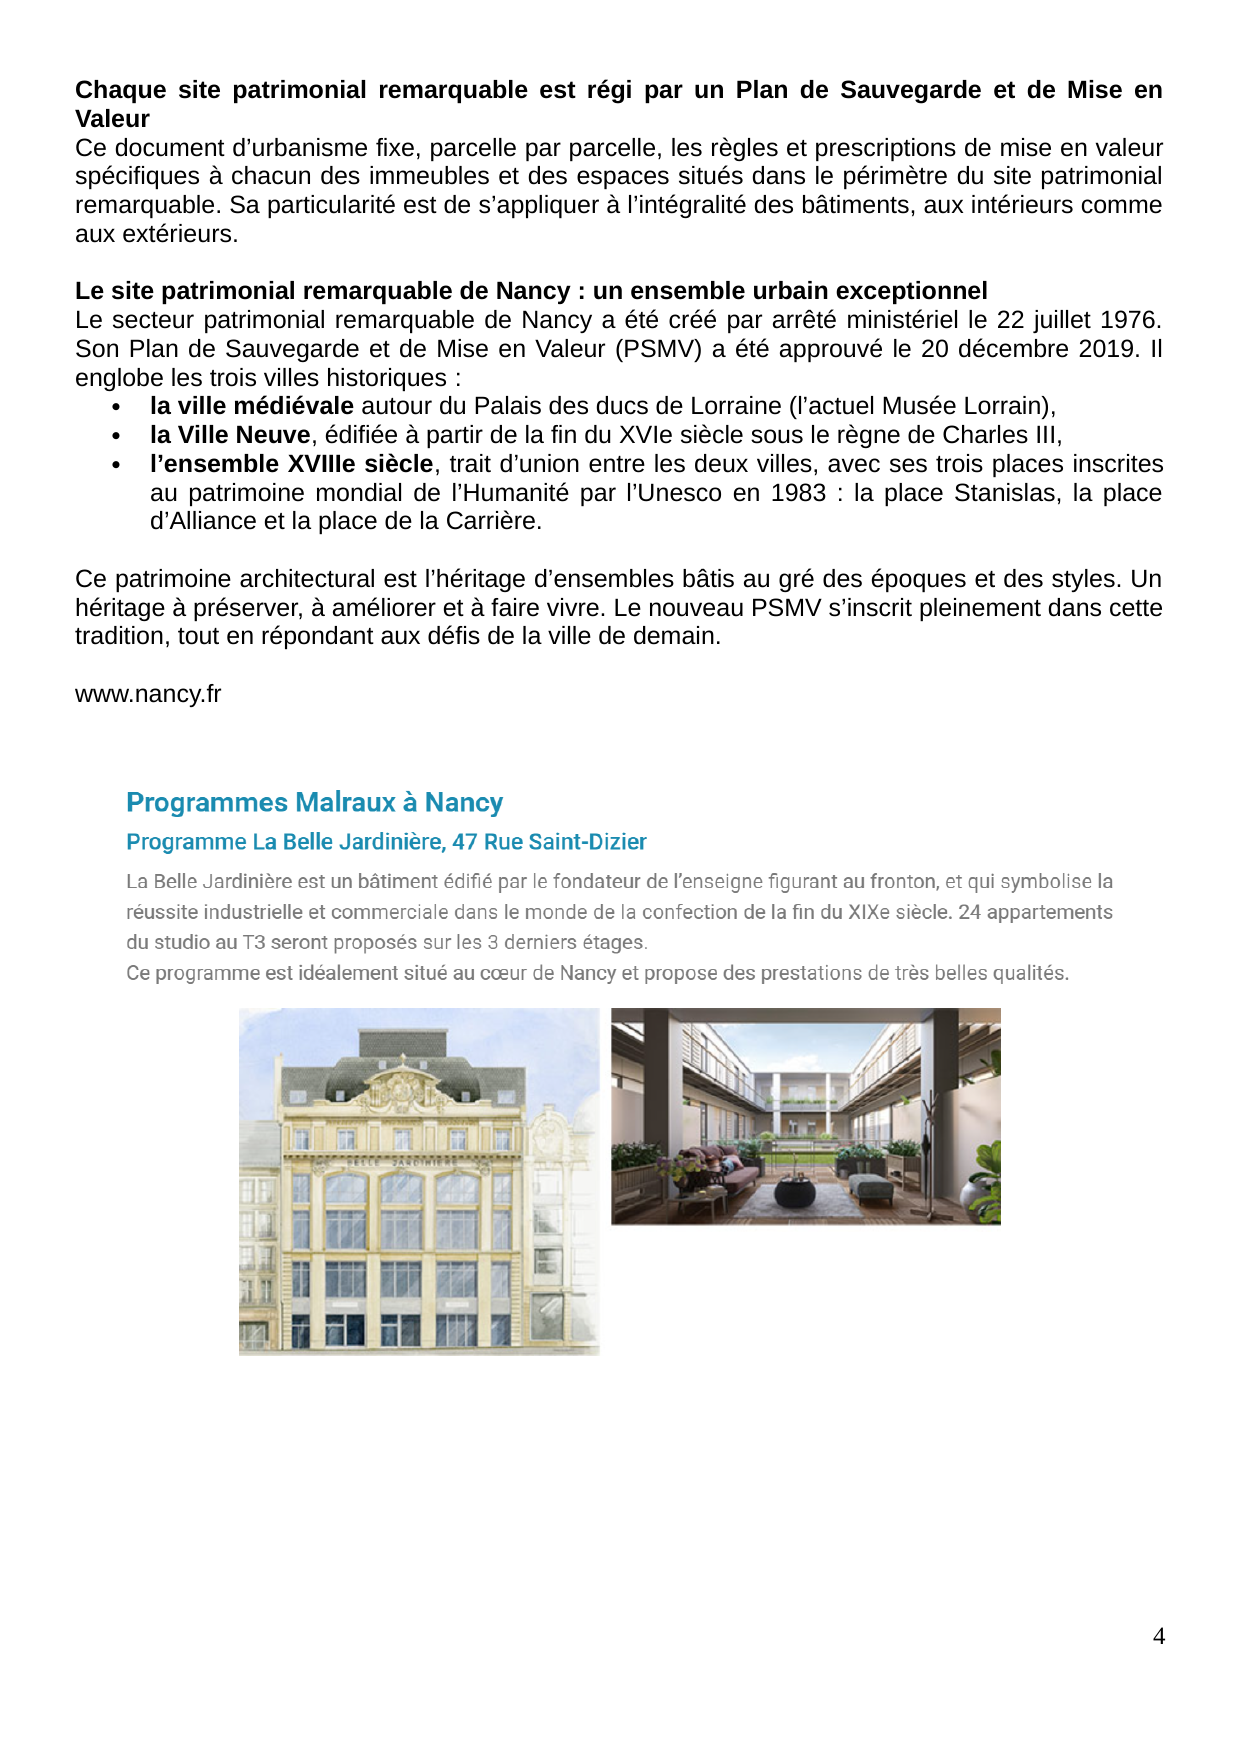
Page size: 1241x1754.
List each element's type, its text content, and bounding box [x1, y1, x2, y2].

text Le site patrimonial remarquable de Nancy : un ensemble urbain exceptionnel [75, 276, 1165, 305]
subtitle Loi 1930 : de quoi s’agit-il ? [75, 802, 122, 822]
list l’ensemble XVIIIe siècle, trait d’union entre les deux villes, avec ses trois places inscrites au patrimoine mondial de l’Humanité par l’Unesco en 1983 : la place Stanislas, la place d’Alliance et la place de la Carrière. [112, 449, 1165, 535]
text Chaque site patrimonial remarquable est régi par un Plan de Sauvegarde et de Mise en Valeur [75, 75, 1165, 132]
list la ville médiévale autour du Palais des ducs de Lorraine (l’actuel Musée Lorrain), [112, 391, 1165, 420]
subtitle Loi 1930 : de quoi s’agit-il ? [1123, 802, 1165, 822]
text Ce patrimoine architectural est l’héritage d’ensembles bâtis au gré des époques et des styles. Un héritage à préserver, à améliorer et à faire vivre. Le nouveau PSMV s’inscrit pleinement dans cette tradition, tout en répondant aux défis de la ville de demain. [75, 564, 1165, 650]
text Le secteur patrimonial remarquable de Nancy a été créé par arrêté ministériel le 22 juillet 1976. Son Plan de Sauvegarde et de Mise en Valeur (PSMV) a été approuvé le 20 décembre 2019. Il englobe les trois villes historiques : [75, 305, 1165, 391]
text www.nancy.fr [75, 679, 1165, 707]
text Ce document d’urbanisme fixe, parcelle par parcelle, les règles et prescriptions de mise en valeur spécifiques à chacun des immeubles et des espaces situés dans le périmètre du site patrimonial remarquable. Sa particularité est de s’appliquer à l’intégralité des bâtiments, aux intérieurs comme aux extérieurs. [75, 132, 1165, 247]
list la Ville Neuve, édifiée à partir de la fin du XVIe siècle sous le règne de Charles III, [112, 420, 1165, 449]
